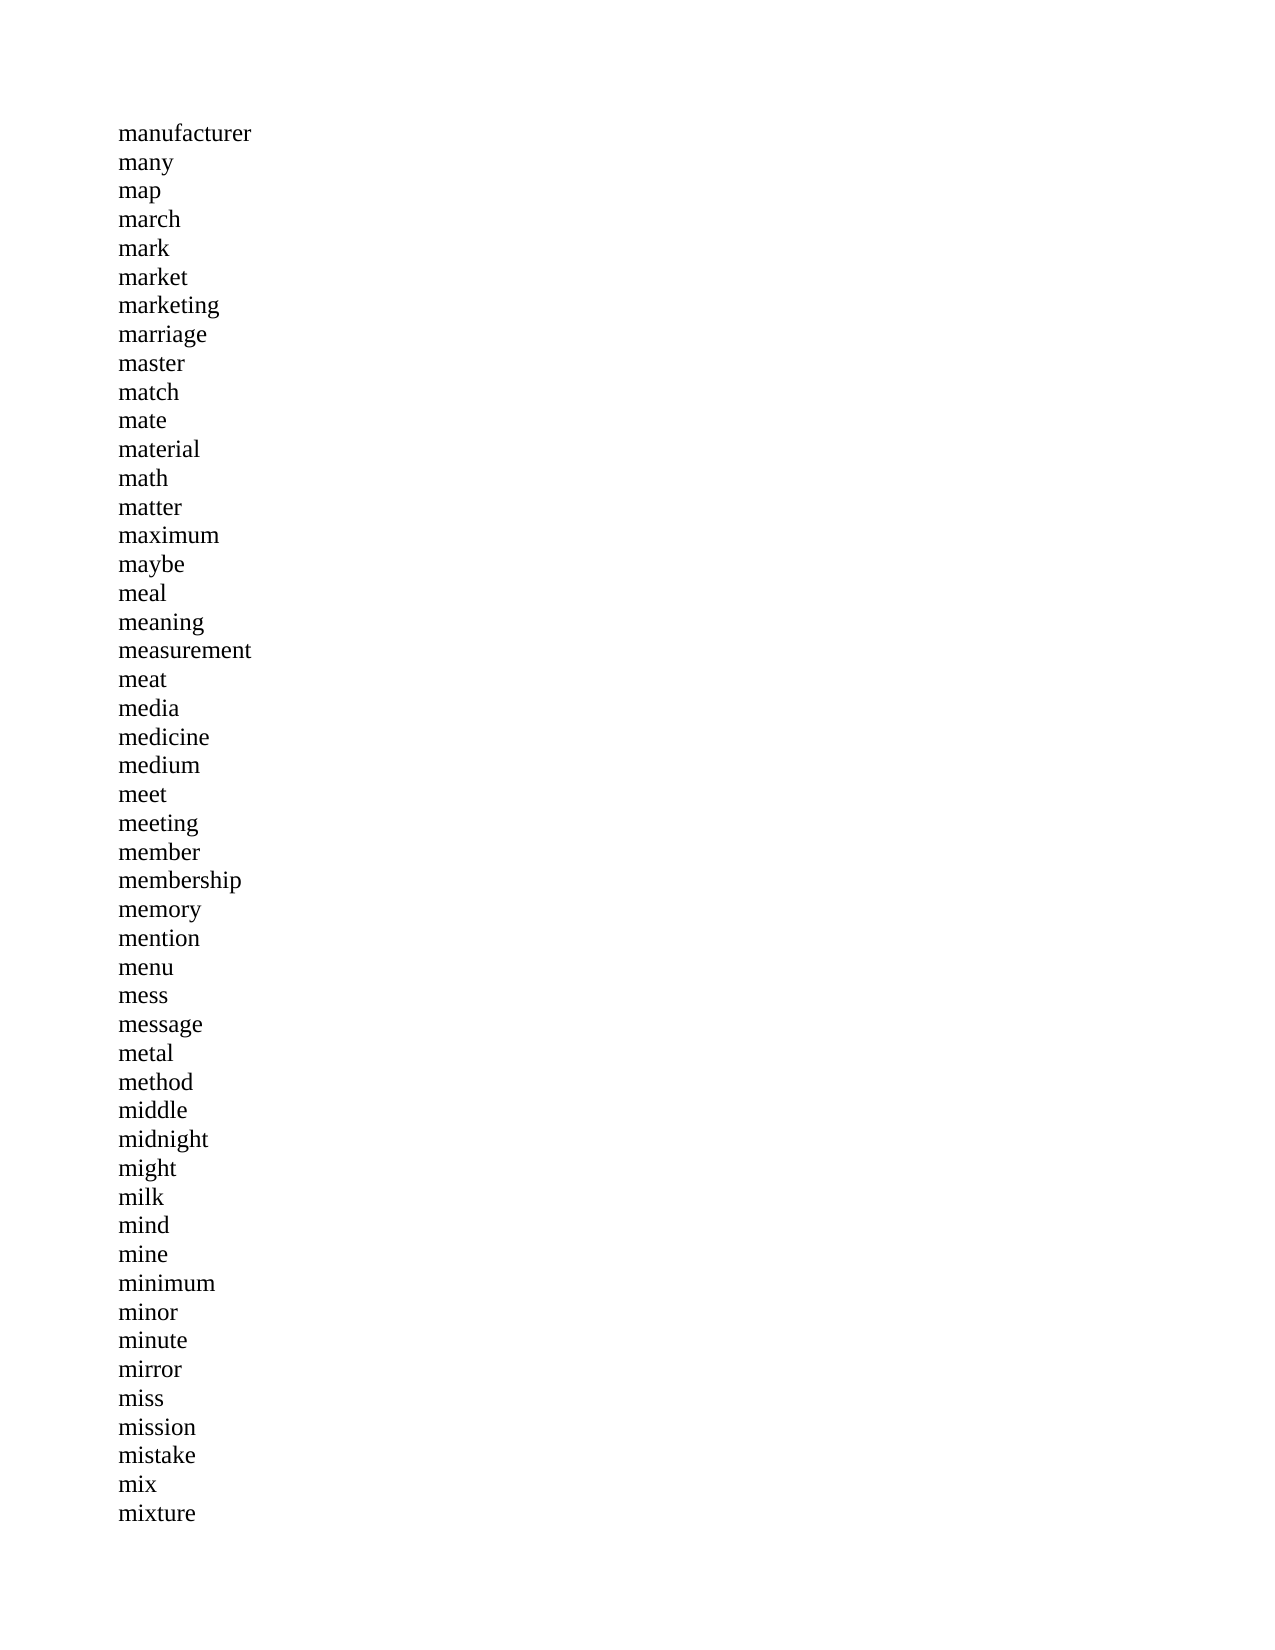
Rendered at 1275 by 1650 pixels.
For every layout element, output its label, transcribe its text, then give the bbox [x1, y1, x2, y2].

text mistake [118, 1441, 1157, 1469]
text meet [118, 779, 1157, 808]
text many [118, 147, 1157, 176]
text meal [118, 578, 1157, 607]
text mission [118, 1412, 1157, 1441]
text mess [118, 981, 1157, 1009]
text mention [118, 923, 1157, 952]
text mind [118, 1211, 1157, 1239]
text middle [118, 1096, 1157, 1124]
text marriage [118, 319, 1157, 348]
text material [118, 434, 1157, 463]
text meat [118, 664, 1157, 693]
text master [118, 348, 1157, 377]
text milk [118, 1182, 1157, 1211]
text medicine [118, 722, 1157, 751]
text market [118, 262, 1157, 291]
text mate [118, 406, 1157, 434]
text message [118, 1009, 1157, 1038]
text might [118, 1153, 1157, 1182]
text mixture [118, 1498, 1157, 1527]
text map [118, 176, 1157, 204]
text miss [118, 1383, 1157, 1412]
text membership [118, 866, 1157, 894]
text member [118, 837, 1157, 866]
text mark [118, 233, 1157, 262]
text medium [118, 751, 1157, 779]
text match [118, 377, 1157, 406]
text mix [118, 1469, 1157, 1498]
text memory [118, 894, 1157, 923]
text matter [118, 492, 1157, 521]
text mine [118, 1239, 1157, 1268]
text manufacturer [118, 118, 1157, 147]
text meaning [118, 607, 1157, 636]
text math [118, 463, 1157, 492]
text media [118, 693, 1157, 722]
text midnight [118, 1124, 1157, 1153]
text minute [118, 1326, 1157, 1354]
text maximum [118, 521, 1157, 549]
text march [118, 204, 1157, 233]
text measurement [118, 636, 1157, 664]
text marketing [118, 291, 1157, 319]
text metal [118, 1038, 1157, 1067]
text meeting [118, 808, 1157, 837]
text maybe [118, 549, 1157, 578]
text method [118, 1067, 1157, 1096]
text minor [118, 1297, 1157, 1326]
text mirror [118, 1354, 1157, 1383]
text menu [118, 952, 1157, 981]
text minimum [118, 1268, 1157, 1297]
